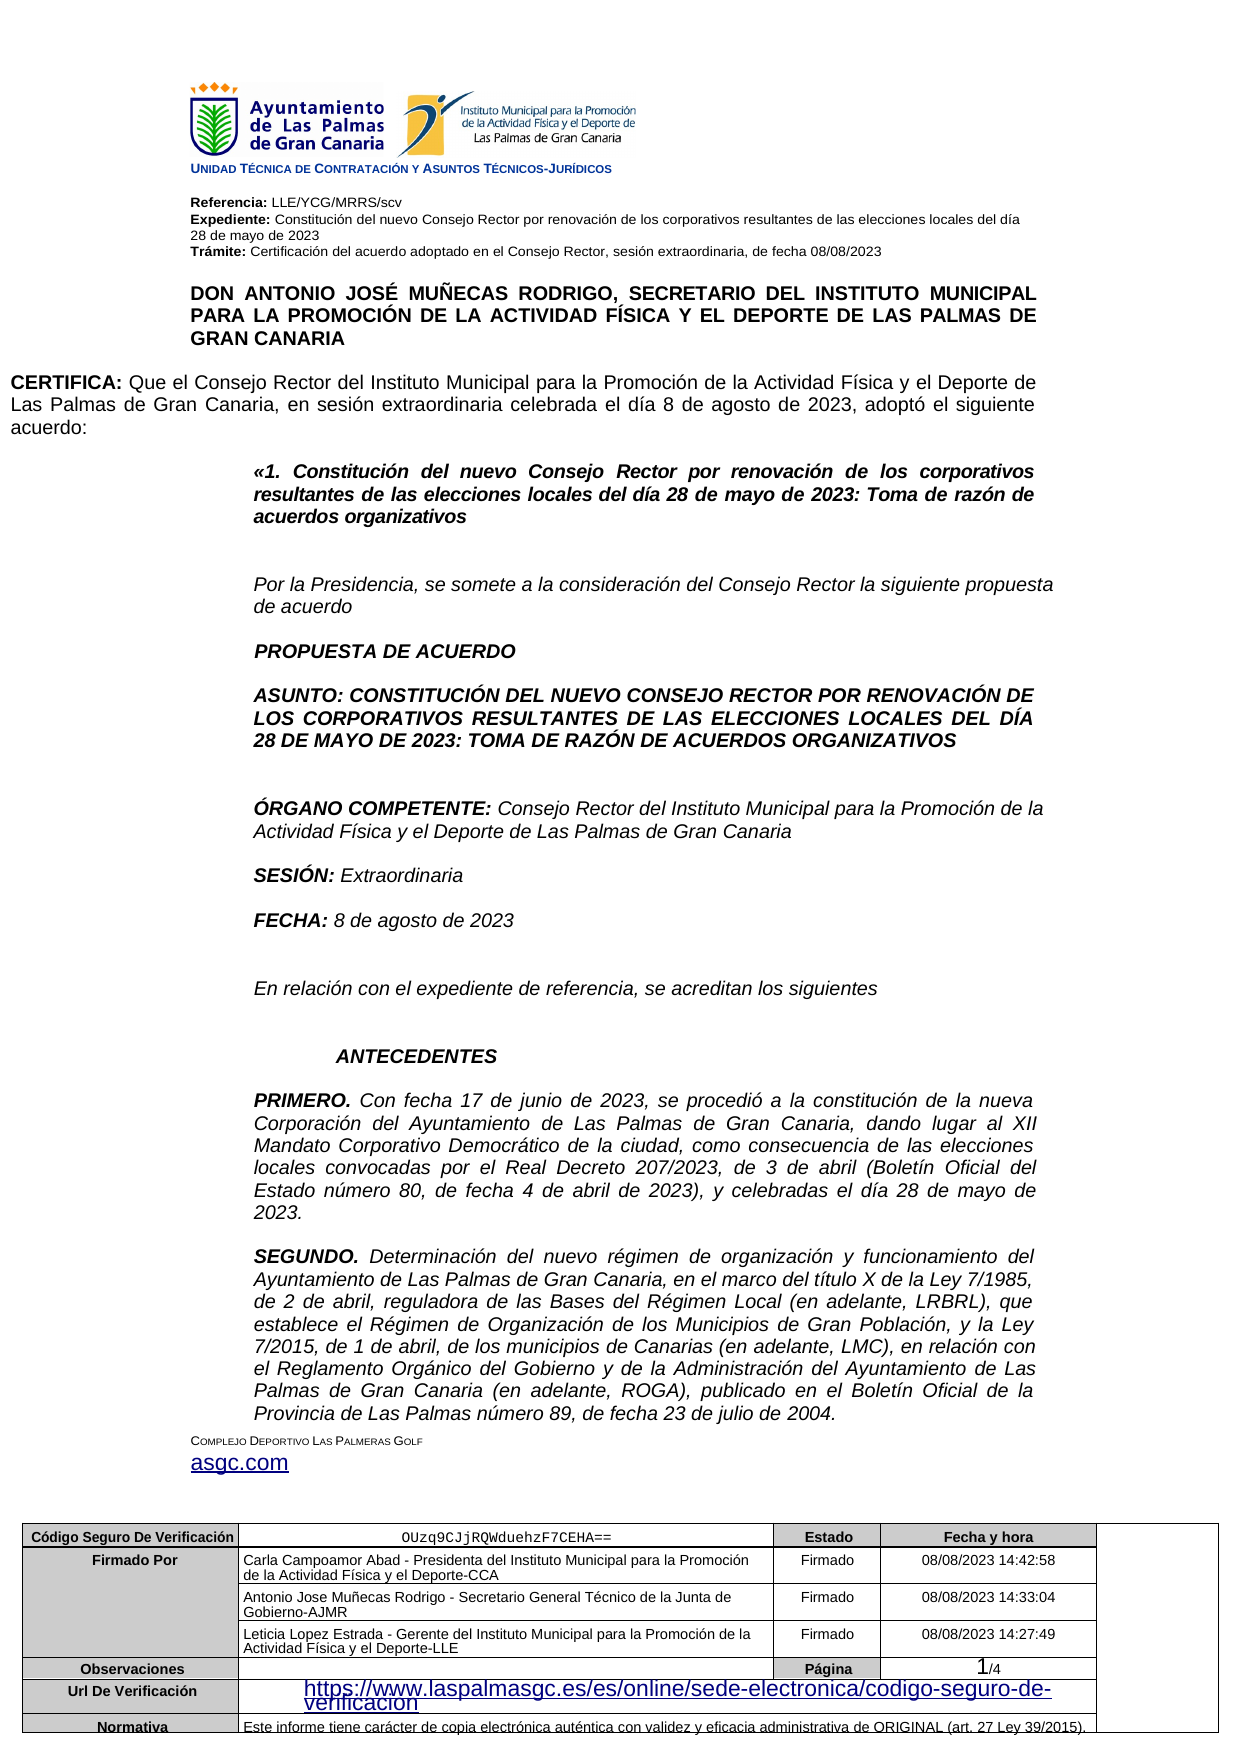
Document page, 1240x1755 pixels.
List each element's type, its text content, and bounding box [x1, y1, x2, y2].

text «1. Constitución del nuevo Consejo Rector por renovación de los corporativos resultantes de las elecciones locales del día 28 de mayo de 2023: Toma de razón de acuerdos organizativos [253, 461, 1037, 528]
text En relación con el expediente de referencia, se acreditan los siguientes [253, 977, 1231, 1000]
text SEGUNDO. Determinación del nuevo régimen de organización y funcionamiento del Ayuntamiento de Las Palmas de Gran Canaria, en el marco del título X de la Ley 7/1985, de 2 de abril, reguladora de las Bases del Régimen Local (en adelante, LRBRL), que establece el Régimen de Organización de los Municipios de Gran Población, y la Ley 7/2015, de 1 de abril, de los municipios de Canarias (en adelante, LMC), en relación con el Reglamento Orgánico del Gobierno y de la Administración del Ayuntamiento de Las Palmas de Gran Canaria (en adelante, ROGA), publicado en el Boletín Oficial de la Provincia de Las Palmas número 89, de fecha 23 de julio de 2004. [253, 1246, 1037, 1424]
subtitle ANTECEDENTES [10, 1045, 824, 1067]
subtitle CERTIFICA: Que el Consejo Rector del Instituto Municipal para la Promoción de la Actividad Física y el Deporte de Las Palmas de Gran Canaria, en sesión extraordinaria celebrada el día 8 de agosto de 2023, adoptó el siguiente acuerdo: [10, 371, 1037, 438]
text SESIÓN: Extraordinaria [253, 864, 1231, 887]
text ÓRGANO COMPETENTE: Consejo Rector del Instituto Municipal para la Promoción de la Actividad Física y el Deporte de Las Palmas de Gran Canaria [253, 797, 1046, 842]
text FECHA: 8 de agosto de 2023 [253, 909, 1231, 932]
subtitle PROPUESTA DE ACUERDO [10, 640, 761, 663]
text Por la Presidencia, se somete a la consideración del Consejo Rector la siguiente propuesta de acuerdo [253, 572, 1074, 618]
text DON ANTONIO JOSÉ MUÑECAS RODRIGO, SECRETARIO DEL INSTITUTO MUNICIPAL PARA LA PROMOCIÓN DE LA ACTIVIDAD FÍSICA Y EL DEPORTE DE LAS PALMAS DE GRAN CANARIA [190, 282, 1037, 349]
text PRIMERO. Con fecha 17 de junio de 2023, se procedió a la constitución de la nueva Corporación del Ayuntamiento de Las Palmas de Gran Canaria, dando lugar al XII Mandato Corporativo Democrático de la ciudad, como consecuencia de las elecciones locales convocadas por el Real Decreto 207/2023, de 3 de abril (Boletín Oficial del Estado número 80, de fecha 4 de abril de 2023), y celebradas el día 28 de mayo de 2023. [253, 1090, 1037, 1223]
text ASUNTO: CONSTITUCIÓN DEL NUEVO CONSEJO RECTOR POR RENOVACIÓN DE LOS CORPORATIVOS RESULTANTES DE LAS ELECCIONES LOCALES DEL DÍA 28 DE MAYO DE 2023: TOMA DE RAZÓN DE ACUERDOS ORGANIZATIVOS [253, 685, 1037, 752]
